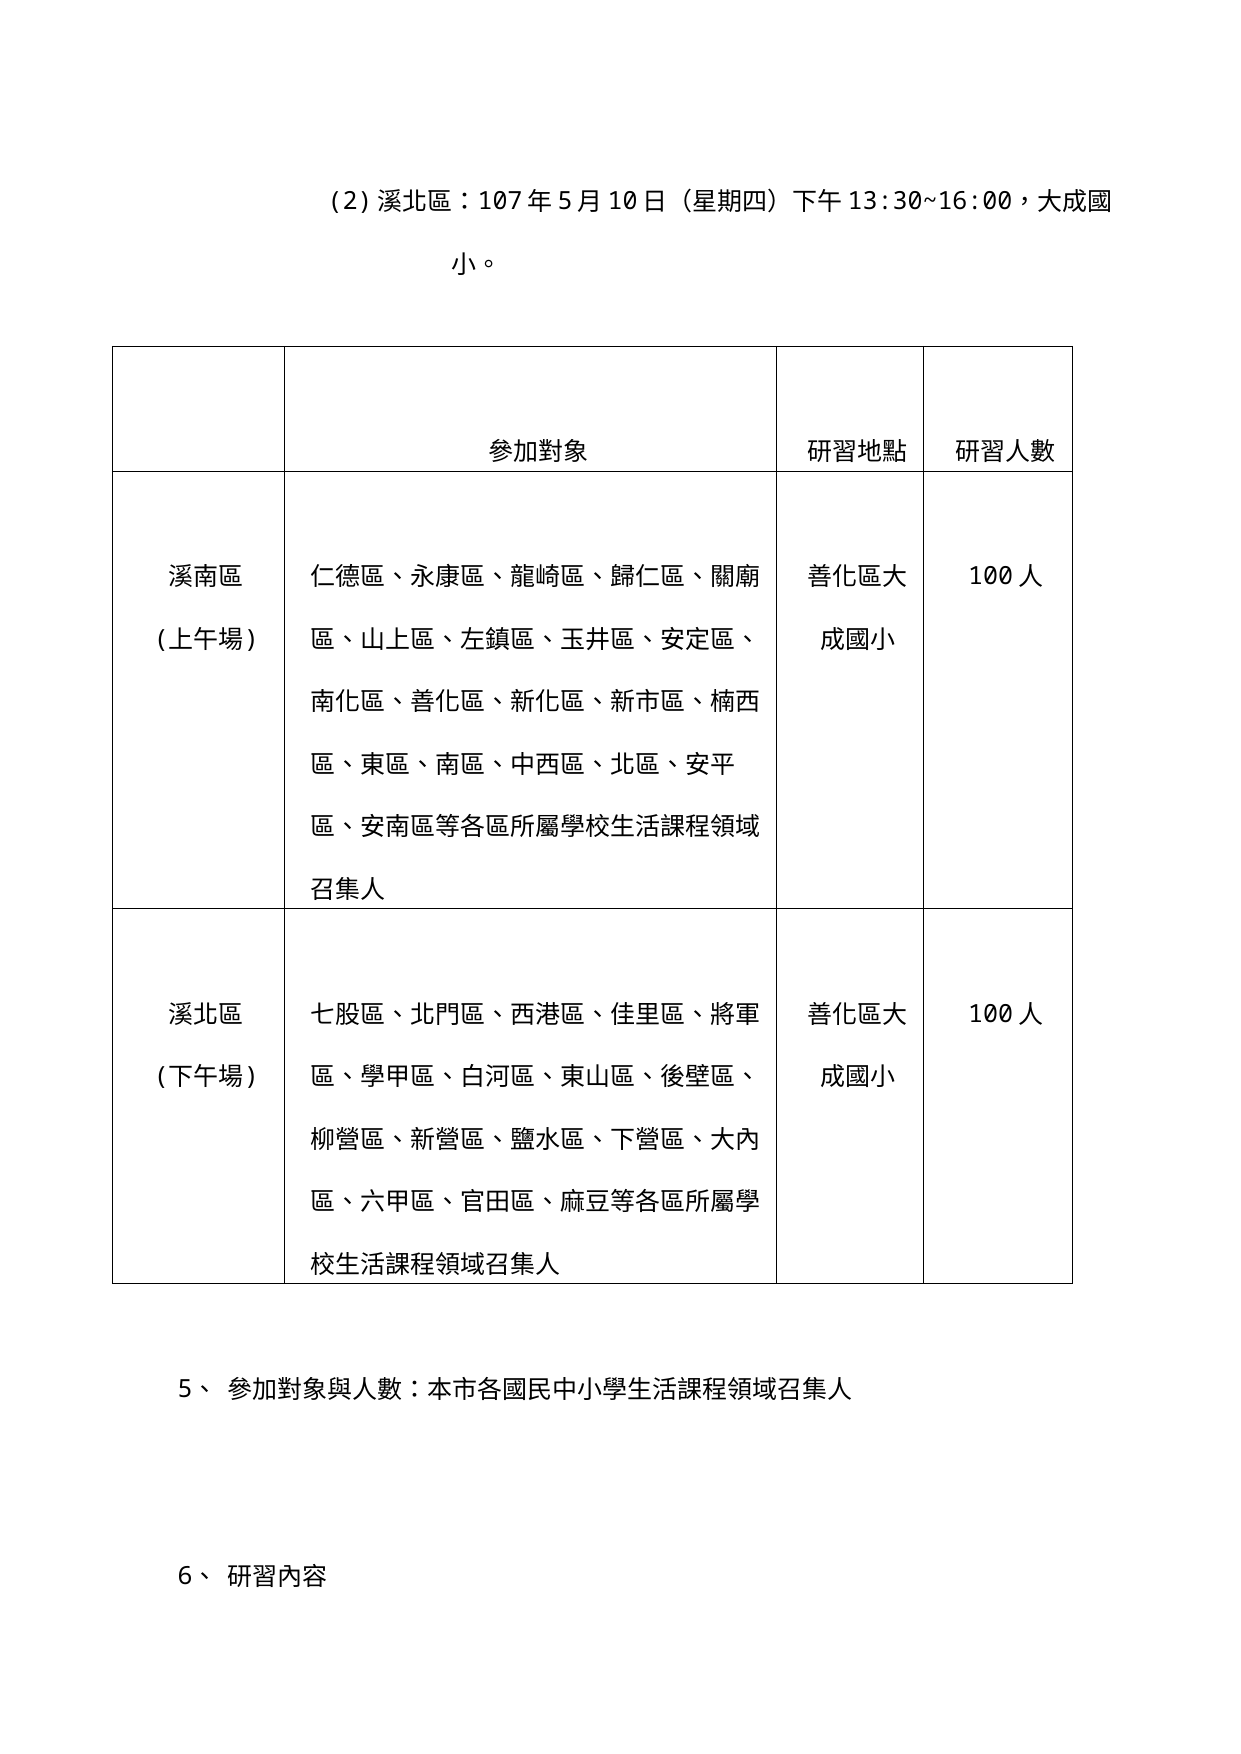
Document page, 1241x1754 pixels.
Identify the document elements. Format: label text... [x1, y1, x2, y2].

table_cell 100人 [924, 909, 1072, 1283]
table_header 參加對象 [285, 347, 776, 471]
table_cell 善化區大成國小 [777, 909, 923, 1283]
table_cell 100人 [924, 472, 1072, 908]
table_cell 仁德區、永康區、龍崎區、歸仁區、關廟區、山上區、左鎮區、玉井區、安定區、南化區、善化區、新化區、新市區、楠西區、東區、南區、中西區、北區、安平區、安南區等各區所屬學校生活課程領域召集人 [285, 472, 776, 908]
table_cell 溪南區 (上午場) [113, 472, 284, 908]
table_header [113, 347, 284, 471]
table_cell 溪北區 (下午場) [113, 909, 284, 1283]
table_header 研習人數 [924, 347, 1072, 471]
table_cell 七股區、北門區、西港區、佳里區、將軍區、學甲區、白河區、東山區、後壁區、柳營區、新營區、鹽水區、下營區、大內區、六甲區、官田區、麻豆等各區所屬學校生活課程領域召集人 [285, 909, 776, 1283]
list 研習內容 [177, 1533, 1128, 1596]
list 參加對象與人數：本市各國民中小學生活課程領域召集人 [177, 1346, 1128, 1408]
table_header 研習地點 [777, 347, 923, 471]
list 溪北區：107年5月10日（星期四）下午13:30~16:00，大成國小。 [327, 158, 1128, 283]
table_cell 善化區大成國小 [777, 472, 923, 908]
